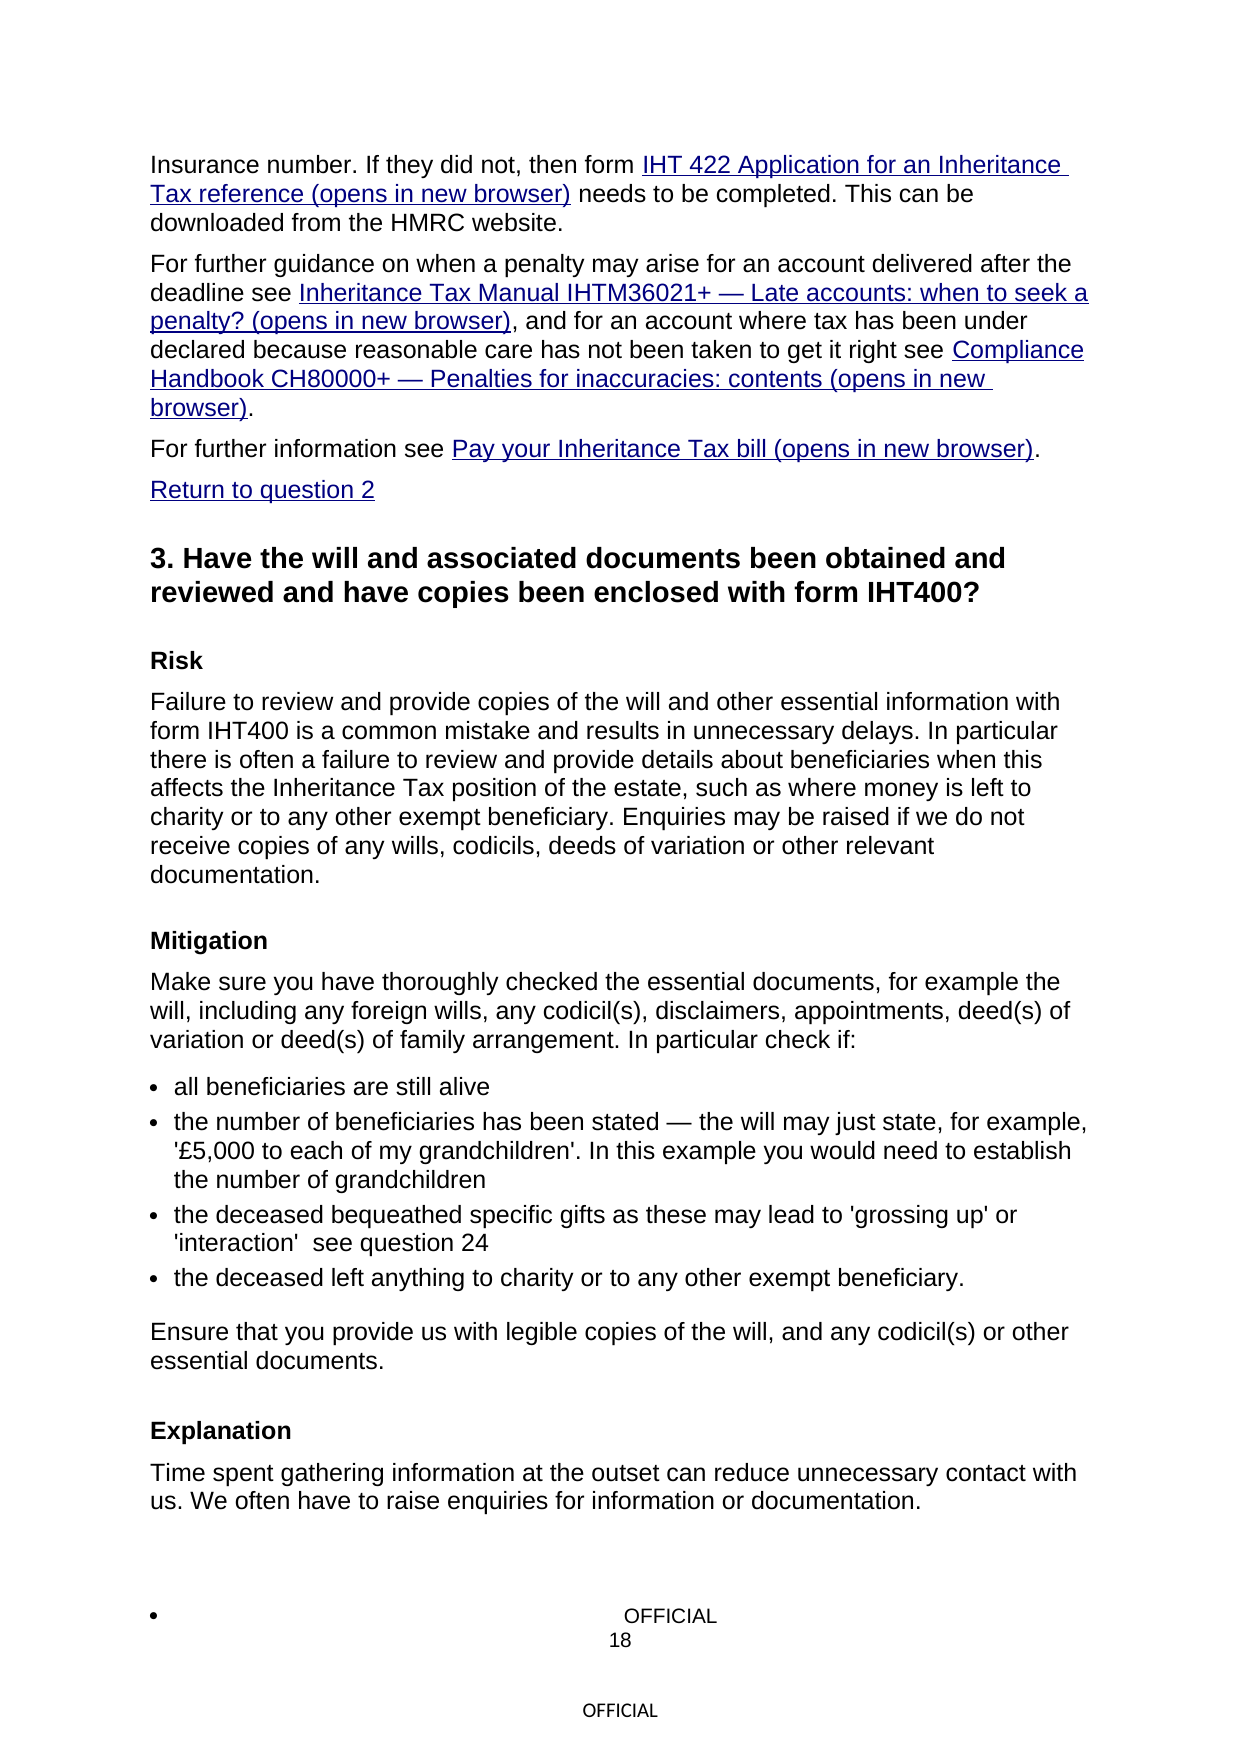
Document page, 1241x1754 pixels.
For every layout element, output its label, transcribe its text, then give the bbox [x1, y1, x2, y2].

subtitle Explanation [150, 1416, 1090, 1445]
text For further guidance on when a penalty may arise for an account delivered after the deadline see Inheritance Tax Manual IHTM36021+ — Late accounts: when to seek a penalty? (opens in new browser), and for an account where tax has been under declared because reasonable care has not been taken to get it right see Compliance Handbook CH80000+ — Penalties for inaccuracies: contents (opens in new browser). [150, 249, 1090, 421]
list the deceased left anything to charity or to any other exempt beneficiary. [150, 1263, 1090, 1292]
subtitle 3. Have the will and associated documents been obtained and reviewed and have copies been enclosed with form IHT400? [150, 541, 1090, 608]
text Ensure that you provide us with legible copies of the will, and any codicil(s) or other essential documents. [150, 1317, 1090, 1374]
list the deceased bequeathed specific gifts as these may lead to 'grossing up' or 'interaction' ­ see question 24 [150, 1199, 1090, 1257]
subtitle Risk [150, 646, 1090, 674]
text For further information see Pay your Inheritance Tax bill (opens in new browser). [150, 434, 1090, 462]
text Failure to review and provide copies of the will and other essential information with form IHT400 is a common mistake and results in unnecessary delays. In particular there is often a failure to review and provide details about beneficiaries when this affects the Inheritance Tax position of the estate, such as where money is left to charity or to any other exempt beneficiary. Enquiries may be raised if we do not receive copies of any wills, codicils, deeds of variation or other relevant documentation. [150, 687, 1090, 888]
text Make sure you have thoroughly checked the essential documents, for example the will, including any foreign wills, any codicil(s), disclaimers, appointments, deed(s) of variation or deed(s) of family arrangement. In particular check if: [150, 967, 1090, 1053]
list the number of beneficiaries has been stated —­ the will may just state, for example, '£5,000 to each of my grandchildren'. In this example you would need to establish the number of grandchildren [150, 1107, 1090, 1193]
text Time spent gathering information at the outset can reduce unnecessary contact with us. We often have to raise enquiries for information or documentation. [150, 1457, 1090, 1515]
text Insurance number. If they did not, then form IHT 422 Application for an Inheritance Tax reference (opens in new browser) needs to be completed. This can be downloaded from the HMRC website. [150, 150, 1090, 236]
text Return to question 2 [150, 475, 1090, 504]
list all beneficiaries are still alive [150, 1072, 1090, 1101]
subtitle Mitigation [150, 926, 1090, 954]
